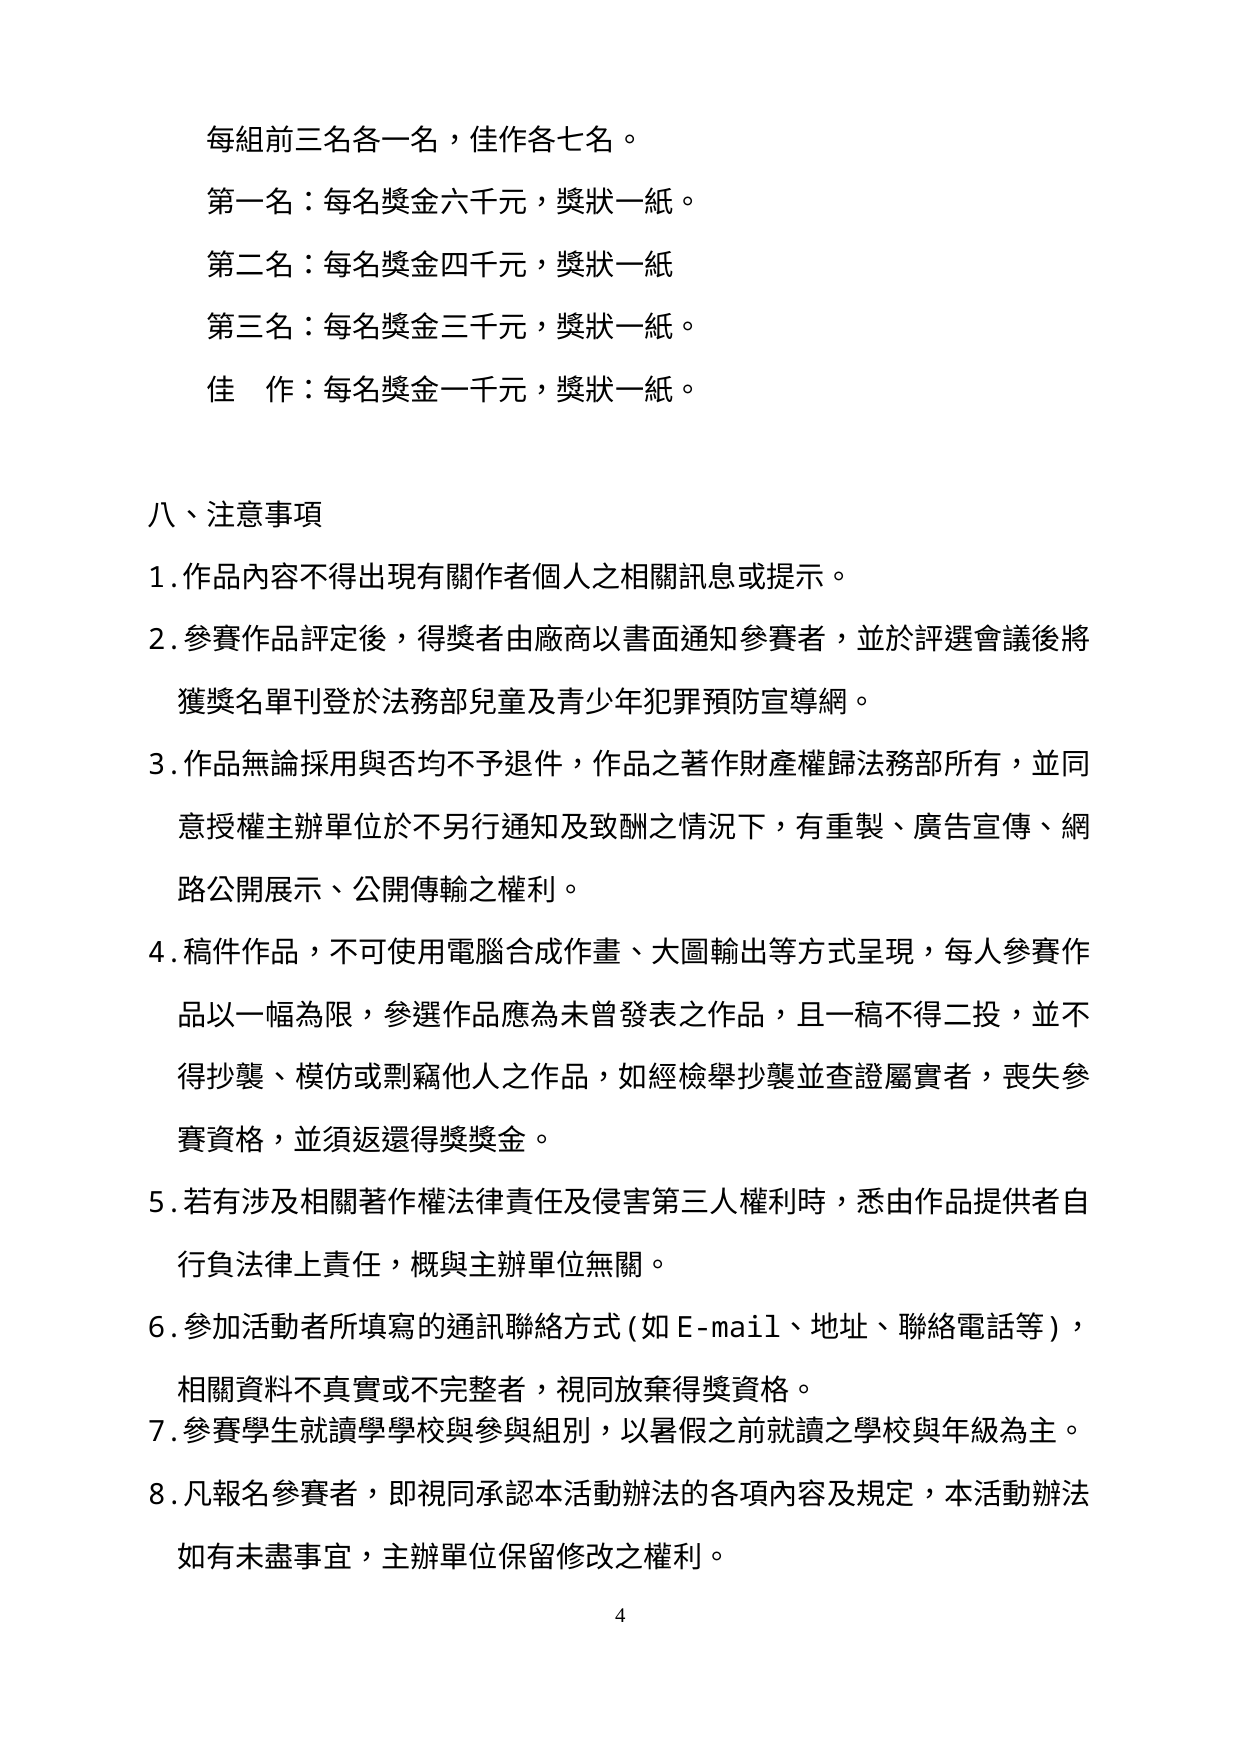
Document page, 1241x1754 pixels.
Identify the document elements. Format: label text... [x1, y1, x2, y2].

text 八、注意事項 [148, 471, 1092, 533]
text 2.參賽作品評定後，得獎者由廠商以書面通知參賽者，並於評選會議後將獲獎名單刊登於法務部兒童及青少年犯罪預防宣導網。 [148, 596, 1092, 721]
text 1.作品內容不得出現有關作者個人之相關訊息或提示。 [148, 533, 1092, 596]
text 第一名：每名獎金六千元，獎狀一紙。 [206, 158, 1092, 221]
text 第二名：每名獎金四千元，獎狀一紙 [206, 221, 1092, 283]
text 每組前三名各一名，佳作各七名。 [206, 96, 1092, 158]
text 4.稿件作品，不可使用電腦合成作畫、大圖輸出等方式呈現，每人參賽作品以一幅為限，參選作品應為未曾發表之作品，且一稿不得二投，並不得抄襲、模仿或剽竊他人之作品，如經檢舉抄襲並查證屬實者，喪失參賽資格，並須返還得獎獎金。 [148, 908, 1092, 1158]
text 第三名：每名獎金三千元，獎狀一紙。 [206, 283, 1092, 346]
text 5.若有涉及相關著作權法律責任及侵害第三人權利時，悉由作品提供者自行負法律上責任，概與主辦單位無關。 [148, 1158, 1092, 1283]
text 3.作品無論採用與否均不予退件，作品之著作財產權歸法務部所有，並同意授權主辦單位於不另行通知及致酬之情況下，有重製、廣告宣傳、網路公開展示、公開傳輸之權利。 [148, 721, 1092, 908]
list 7.參賽學生就讀學學校與參與組別，以暑假之前就讀之學校與年級為主。 [148, 1408, 1092, 1450]
text 6.參加活動者所填寫的通訊聯絡方式(如E-mail、地址、聯絡電話等)，相關資料不真實或不完整者，視同放棄得獎資格。 [148, 1283, 1092, 1408]
text 佳 作：每名獎金一千元，獎狀一紙。 [206, 346, 1092, 408]
text 8.凡報名參賽者，即視同承認本活動辦法的各項內容及規定，本活動辦法如有未盡事宜，主辦單位保留修改之權利。 [148, 1450, 1092, 1575]
